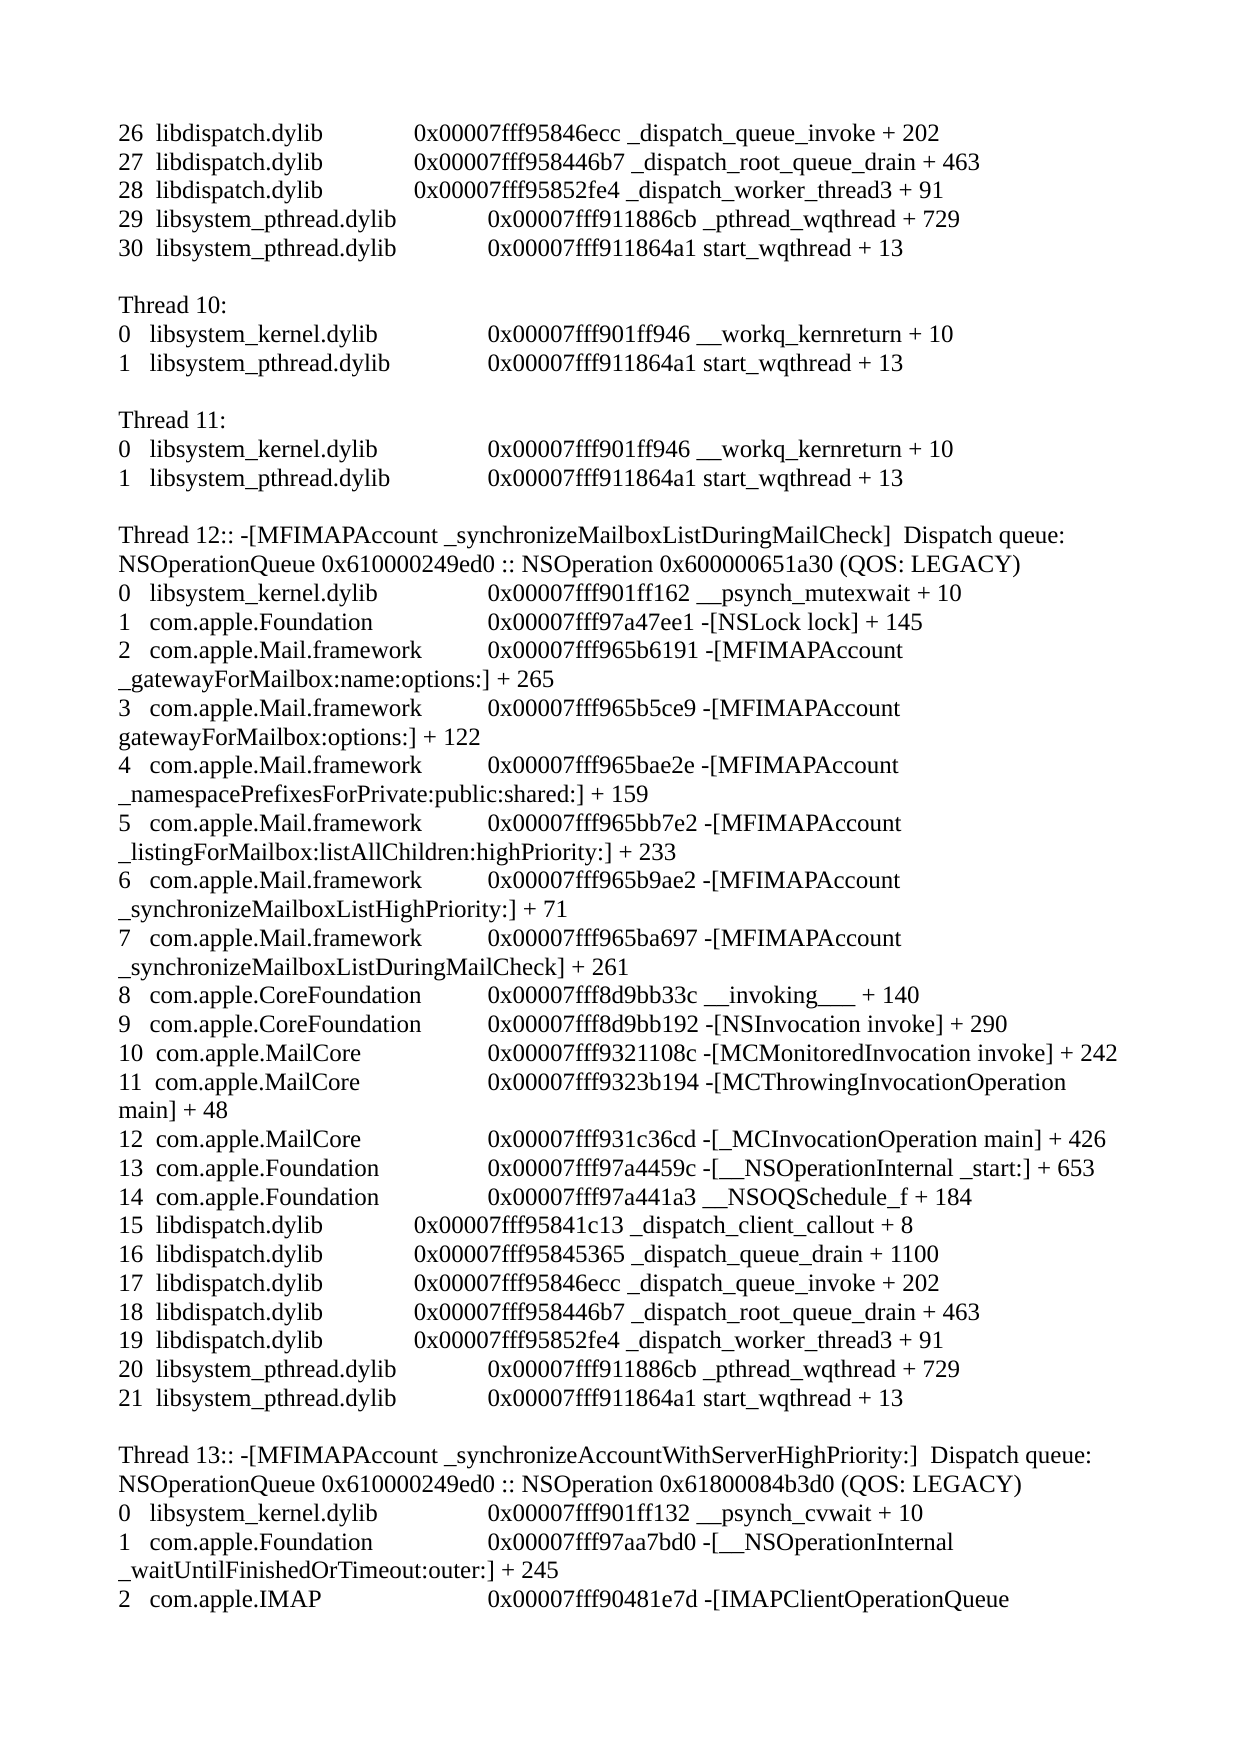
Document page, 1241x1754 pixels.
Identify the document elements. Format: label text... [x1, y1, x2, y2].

text 17 libdispatch.dylib 0x00007fff95846ecc _dispatch_queue_invoke + 202 [118, 1268, 1122, 1297]
text 21 libsystem_pthread.dylib 0x00007fff911864a1 start_wqthread + 13 [118, 1383, 1122, 1412]
text 16 libdispatch.dylib 0x00007fff95845365 _dispatch_queue_drain + 1100 [118, 1239, 1122, 1268]
text 2 com.apple.IMAP 0x00007fff90481e7d -[IMAPClientOperationQueue [118, 1584, 1122, 1613]
text 19 libdispatch.dylib 0x00007fff95852fe4 _dispatch_worker_thread3 + 91 [118, 1326, 1122, 1354]
text 29 libsystem_pthread.dylib 0x00007fff911886cb _pthread_wqthread + 729 [118, 204, 1122, 233]
text 8 com.apple.CoreFoundation 0x00007fff8d9bb33c __invoking___ + 140 [118, 981, 1122, 1009]
text 4 com.apple.Mail.framework 0x00007fff965bae2e -[MFIMAPAccount _namespacePrefixesForPrivate:public:shared:] + 159 [118, 751, 1122, 808]
text 0 libsystem_kernel.dylib 0x00007fff901ff946 __workq_kernreturn + 10 [118, 319, 1122, 348]
text 12 com.apple.MailCore 0x00007fff931c36cd -[_MCInvocationOperation main] + 426 [118, 1124, 1122, 1153]
text 3 com.apple.Mail.framework 0x00007fff965b5ce9 -[MFIMAPAccount gatewayForMailbox:options:] + 122 [118, 693, 1122, 751]
text 0 libsystem_kernel.dylib 0x00007fff901ff132 __psynch_cvwait + 10 [118, 1498, 1122, 1527]
text 0 libsystem_kernel.dylib 0x00007fff901ff162 __psynch_mutexwait + 10 [118, 578, 1122, 607]
text 30 libsystem_pthread.dylib 0x00007fff911864a1 start_wqthread + 13 [118, 233, 1122, 262]
text 5 com.apple.Mail.framework 0x00007fff965bb7e2 -[MFIMAPAccount _listingForMailbox:listAllChildren:highPriority:] + 233 [118, 808, 1122, 866]
text 13 com.apple.Foundation 0x00007fff97a4459c -[__NSOperationInternal _start:] + 653 [118, 1153, 1122, 1182]
text 10 com.apple.MailCore 0x00007fff9321108c -[MCMonitoredInvocation invoke] + 242 [118, 1038, 1122, 1067]
text 18 libdispatch.dylib 0x00007fff958446b7 _dispatch_root_queue_drain + 463 [118, 1297, 1122, 1326]
text 7 com.apple.Mail.framework 0x00007fff965ba697 -[MFIMAPAccount _synchronizeMailboxListDuringMailCheck] + 261 [118, 923, 1122, 981]
text 14 com.apple.Foundation 0x00007fff97a441a3 __NSOQSchedule_f + 184 [118, 1182, 1122, 1211]
text 1 libsystem_pthread.dylib 0x00007fff911864a1 start_wqthread + 13 [118, 463, 1122, 492]
text Thread 12:: -[MFIMAPAccount _synchronizeMailboxListDuringMailCheck] Dispatch queue: NSOperationQueue 0x610000249ed0 :: NSOperation 0x600000651a30 (QOS: LEGACY) [118, 521, 1122, 578]
text 2 com.apple.Mail.framework 0x00007fff965b6191 -[MFIMAPAccount _gatewayForMailbox:name:options:] + 265 [118, 636, 1122, 693]
text 27 libdispatch.dylib 0x00007fff958446b7 _dispatch_root_queue_drain + 463 [118, 147, 1122, 176]
text Thread 11: [118, 406, 1122, 434]
text Thread 10: [118, 291, 1122, 319]
text 1 com.apple.Foundation 0x00007fff97aa7bd0 -[__NSOperationInternal _waitUntilFinishedOrTimeout:outer:] + 245 [118, 1527, 1122, 1584]
text 6 com.apple.Mail.framework 0x00007fff965b9ae2 -[MFIMAPAccount _synchronizeMailboxListHighPriority:] + 71 [118, 866, 1122, 923]
text Thread 13:: -[MFIMAPAccount _synchronizeAccountWithServerHighPriority:] Dispatch queue: NSOperationQueue 0x610000249ed0 :: NSOperation 0x61800084b3d0 (QOS: LEGACY) [118, 1441, 1122, 1498]
text 11 com.apple.MailCore 0x00007fff9323b194 -[MCThrowingInvocationOperation main] + 48 [118, 1067, 1122, 1124]
text 9 com.apple.CoreFoundation 0x00007fff8d9bb192 -[NSInvocation invoke] + 290 [118, 1009, 1122, 1038]
text 1 libsystem_pthread.dylib 0x00007fff911864a1 start_wqthread + 13 [118, 348, 1122, 377]
text 26 libdispatch.dylib 0x00007fff95846ecc _dispatch_queue_invoke + 202 [118, 118, 1122, 147]
text 1 com.apple.Foundation 0x00007fff97a47ee1 -[NSLock lock] + 145 [118, 607, 1122, 636]
text 20 libsystem_pthread.dylib 0x00007fff911886cb _pthread_wqthread + 729 [118, 1354, 1122, 1383]
text 0 libsystem_kernel.dylib 0x00007fff901ff946 __workq_kernreturn + 10 [118, 434, 1122, 463]
text 15 libdispatch.dylib 0x00007fff95841c13 _dispatch_client_callout + 8 [118, 1211, 1122, 1239]
text 28 libdispatch.dylib 0x00007fff95852fe4 _dispatch_worker_thread3 + 91 [118, 176, 1122, 204]
